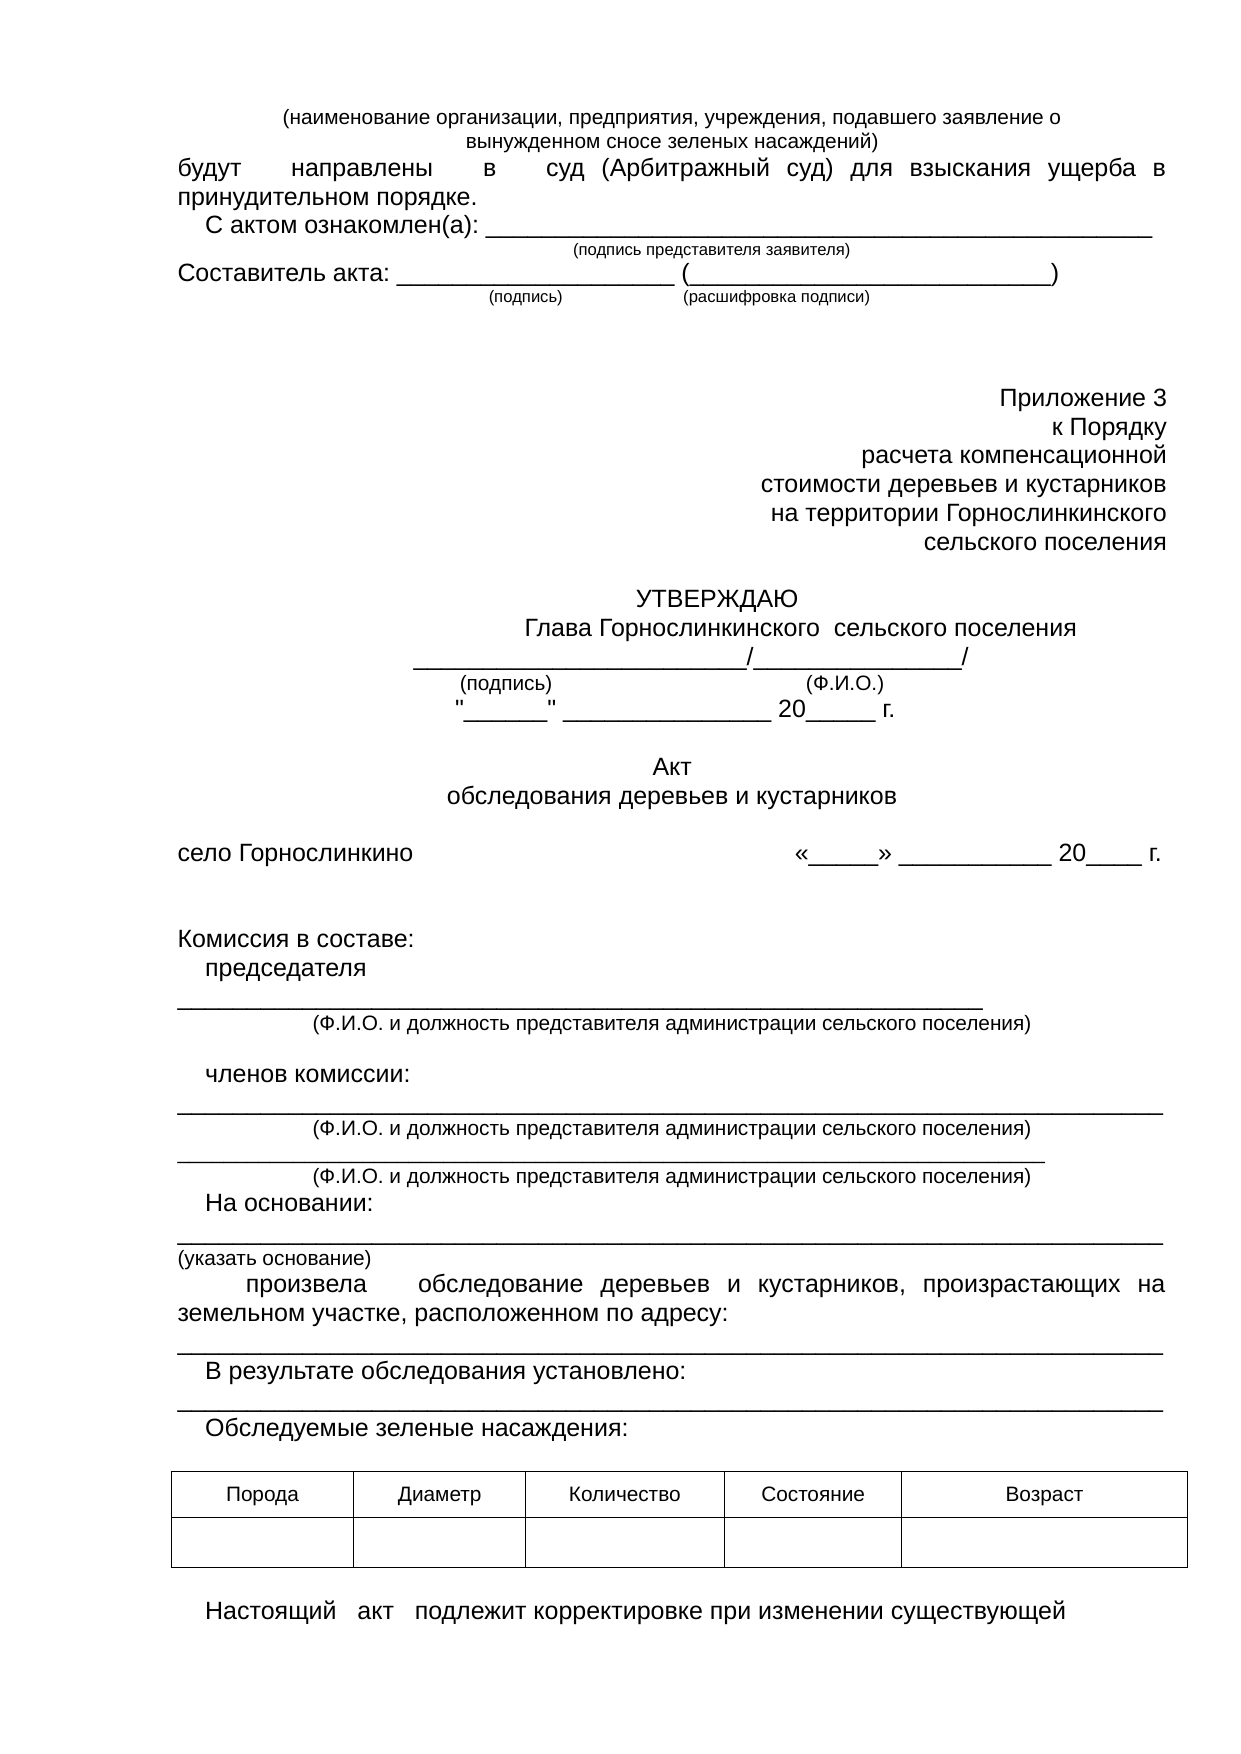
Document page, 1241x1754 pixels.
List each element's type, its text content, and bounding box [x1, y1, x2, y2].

text (наименование организации, предприятия, учреждения, подавшего заявление о [177, 105, 1167, 129]
table_cell [354, 1518, 525, 1567]
text обследования деревьев и кустарников [177, 781, 1167, 809]
text (подпись представителя заявителя) [177, 239, 1167, 258]
text Комиссия в составе: [177, 924, 1167, 953]
text Приложение 3 [177, 383, 1167, 412]
text _______________________________________________________________________ [177, 1384, 1167, 1413]
text село Горнослинкино «_____» ___________ 20____ г. [177, 838, 1167, 867]
text (подпись) (Ф.И.О.) [177, 671, 1167, 694]
text председателя __________________________________________________________ [177, 953, 1167, 1011]
table_header Возраст [902, 1472, 1187, 1516]
table_cell [902, 1518, 1187, 1567]
text _______________________________________________________________________ [177, 1217, 1167, 1246]
text _______________________________________________________________________ [177, 1087, 1167, 1116]
text сельского поселения [177, 527, 1167, 556]
text На основании: [177, 1188, 1167, 1217]
text УТВЕРЖДАЮ [177, 584, 1167, 613]
table_cell [725, 1518, 901, 1567]
text стоимости деревьев и кустарников [177, 469, 1167, 498]
text "______" _______________ 20_____ г. [177, 694, 1167, 723]
text членов комиссии: [177, 1059, 1167, 1087]
text ___________________________________________________________________________ [177, 1140, 1167, 1164]
text _______________________________________________________________________ [177, 1327, 1167, 1356]
text С актом ознакомлен(а): ________________________________________________ [177, 211, 1167, 239]
table_header Порода [172, 1472, 353, 1516]
text В результате обследования установлено: [177, 1356, 1167, 1384]
text Настоящий акт подлежит корректировке при изменении существующей [177, 1596, 1167, 1625]
text (указать основание) [177, 1246, 1167, 1269]
table_cell [526, 1518, 724, 1567]
text произвела обследование деревьев и кустарников, произрастающих на земельном участке, расположенном по адресу: [177, 1269, 1167, 1327]
text расчета компенсационной [177, 441, 1167, 469]
text Глава Горнослинкинского сельского поселения [177, 613, 1167, 642]
text к Порядку [177, 412, 1167, 441]
table_header Количество [526, 1472, 724, 1516]
text вынужденном сносе зеленых насаждений) [177, 129, 1167, 153]
text (Ф.И.О. и должность представителя администрации сельского поселения) [177, 1164, 1167, 1188]
table_header Диаметр [354, 1472, 525, 1516]
text Акт [177, 752, 1167, 781]
text на территории Горнослинкинского [177, 498, 1167, 527]
table_header Состояние [725, 1472, 901, 1516]
text Обследуемые зеленые насаждения: [177, 1413, 1167, 1442]
text (подпись) (расшифровка подписи) [177, 287, 1167, 306]
table_cell [172, 1518, 353, 1567]
text будут направлены в суд (Арбитражный суд) для взыскания ущерба в принудительном порядке. [177, 153, 1167, 211]
text (Ф.И.О. и должность представителя администрации сельского поселения) [177, 1116, 1167, 1140]
text ________________________/_______________/ [177, 642, 1167, 671]
text (Ф.И.О. и должность представителя администрации сельского поселения) [177, 1011, 1167, 1035]
text Составитель акта: ____________________ (__________________________) [177, 258, 1167, 287]
